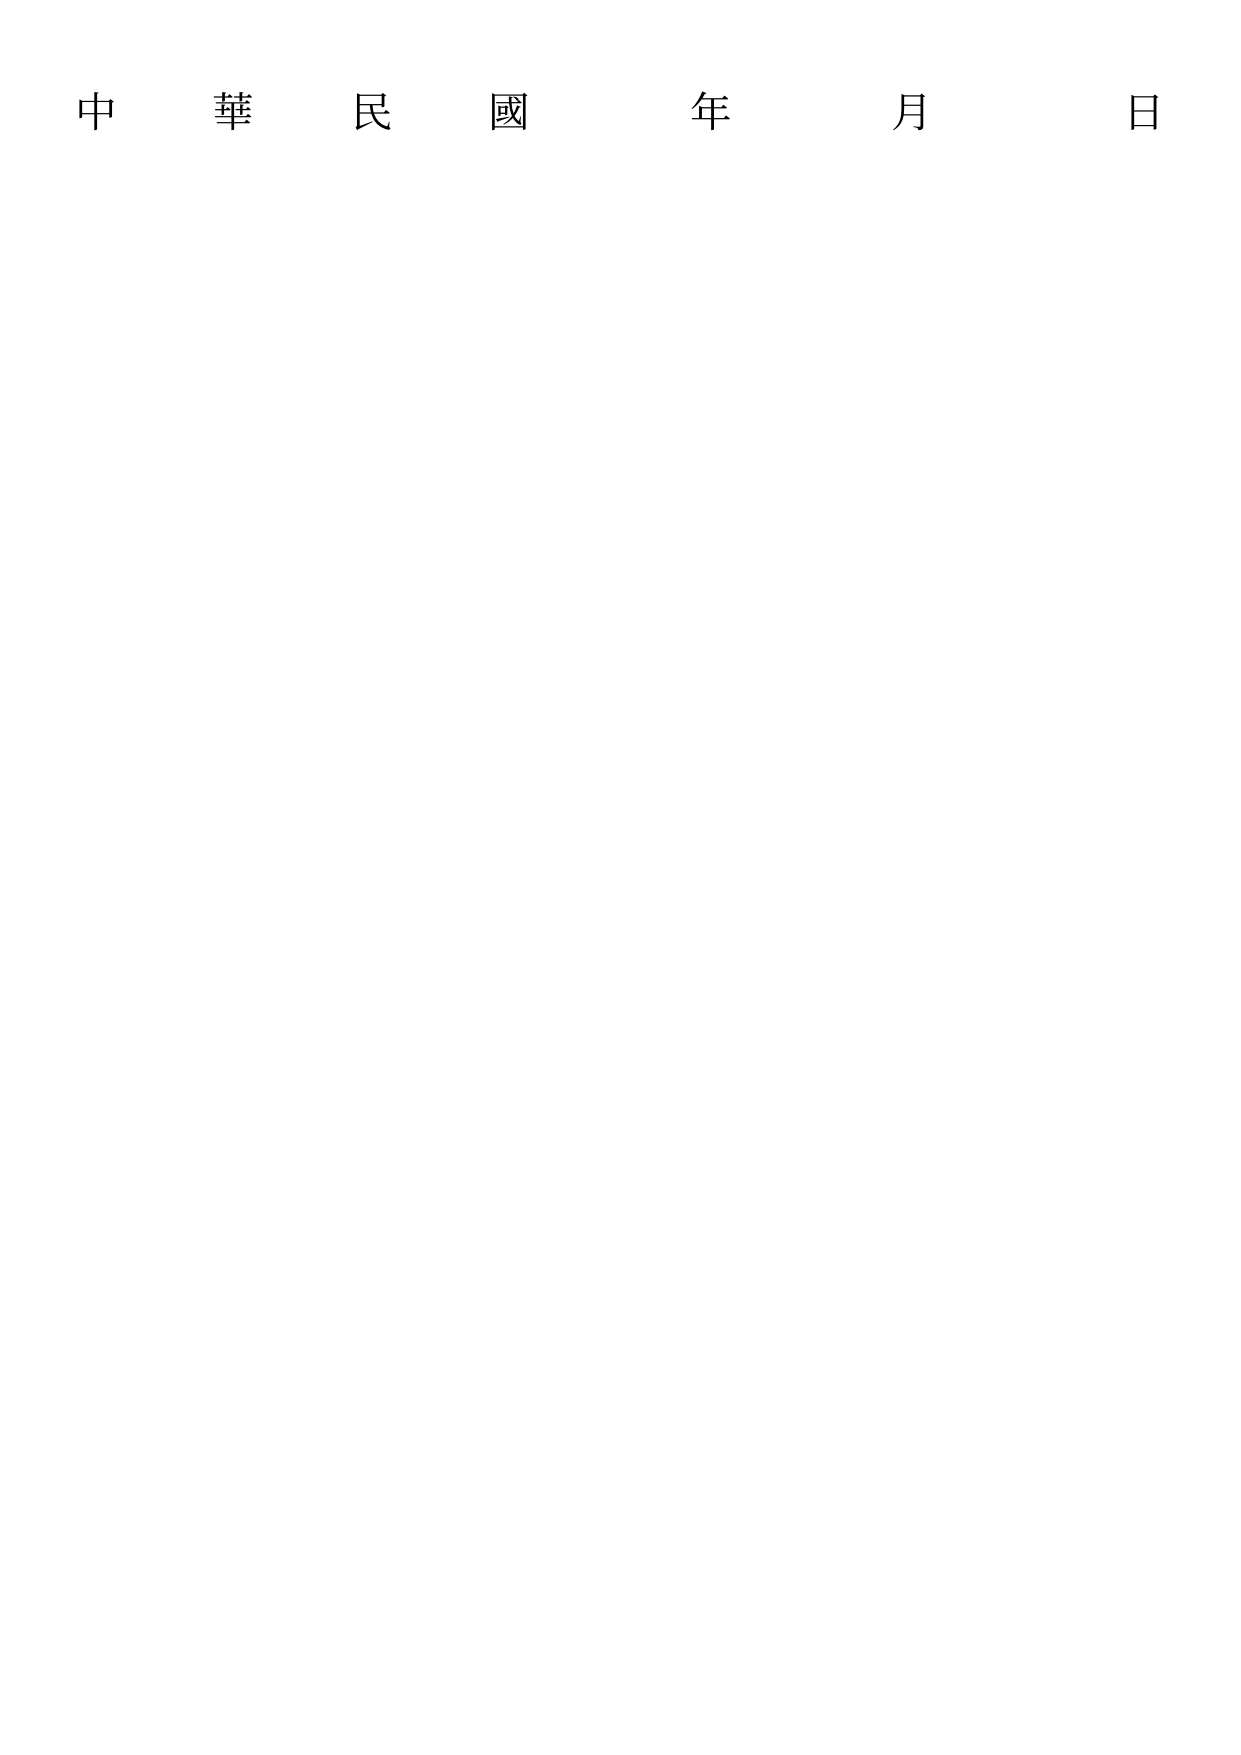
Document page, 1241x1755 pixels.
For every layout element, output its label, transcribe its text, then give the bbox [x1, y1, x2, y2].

text 中 華 民 國 年 月 日 [75, 79, 1226, 139]
